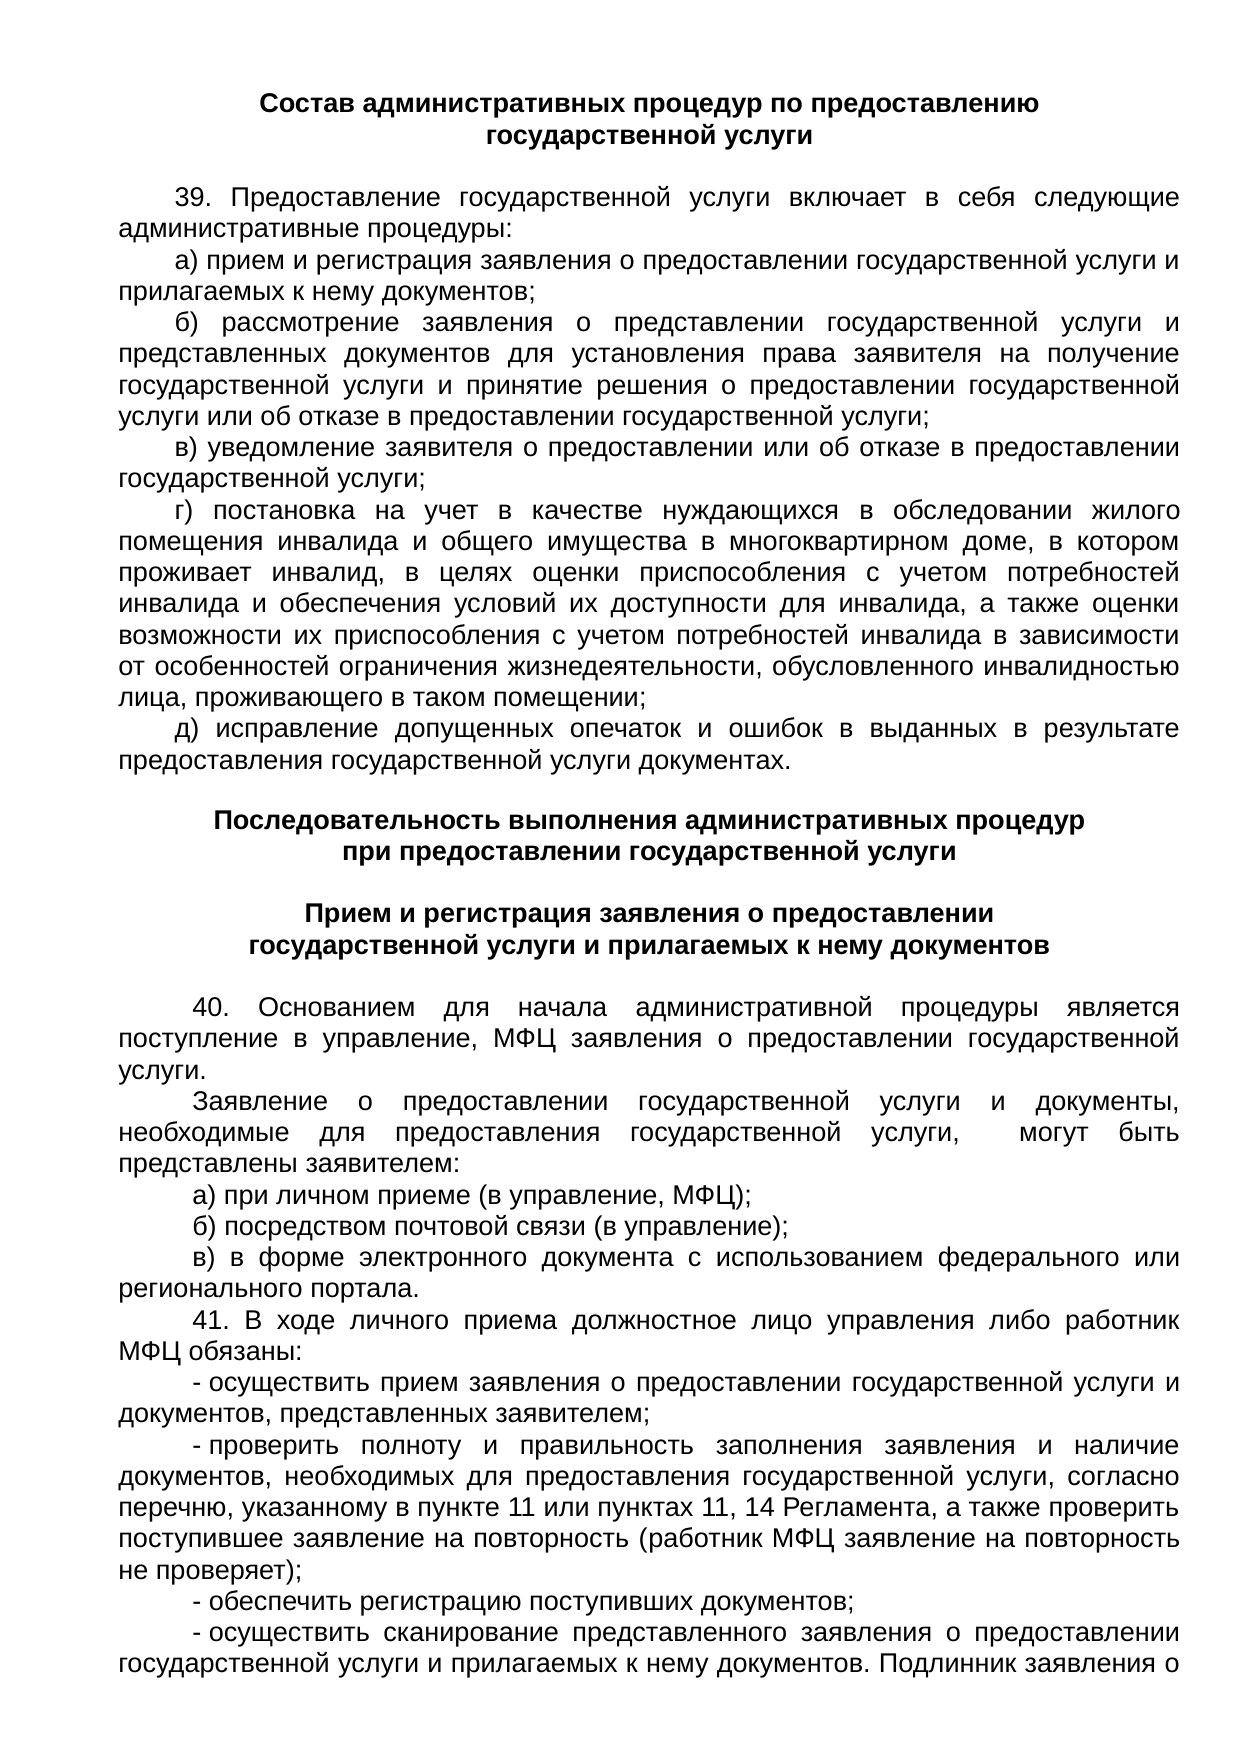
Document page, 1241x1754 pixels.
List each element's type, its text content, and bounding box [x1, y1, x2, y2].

text - обеспечить регистрацию поступивших документов; [118, 1585, 1181, 1616]
text б) посредством почтовой связи (в управление); [118, 1210, 1181, 1241]
text д) исправление допущенных опечаток и ошибок в выданных в результате предоставления государственной услуги документах. [118, 712, 1181, 775]
text Заявление о предоставлении государственной услуги и документы, необходимые для предоставления государственной услуги, могут быть представлены заявителем: [118, 1085, 1181, 1179]
text 40. Основанием для начала административной процедуры является поступление в управление, МФЦ заявления о предоставлении государственной услуги. [118, 991, 1181, 1085]
text 41. В ходе личного приема должностное лицо управления либо работник МФЦ обязаны: [118, 1304, 1181, 1366]
subtitle государственной услуги [118, 119, 1181, 150]
text а) прием и регистрация заявления о предоставлении государственной услуги и прилагаемых к нему документов; [118, 244, 1181, 306]
text - осуществить прием заявления о предоставлении государственной услуги и документов, представленных заявителем; [118, 1366, 1181, 1429]
text а) при личном приеме (в управление, МФЦ); [118, 1179, 1181, 1210]
text в) в форме электронного документа с использованием федерального или регионального портала. [118, 1241, 1181, 1304]
text в) уведомление заявителя о предоставлении или об отказе в предоставлении государственной услуги; [118, 431, 1181, 494]
text - проверить полноту и правильность заполнения заявления и наличие документов, необходимых для предоставления государственной услуги, согласно перечню, указанному в пункте 11 или пунктах 11, 14 Регламента, а также проверить поступившее заявление на повторность (работник МФЦ заявление на повторность не проверяет); [118, 1429, 1181, 1585]
text Состав административных процедур по предоставлению [118, 87, 1181, 119]
text 39. Предоставление государственной услуги включает в себя следующие административные процедуры: [118, 181, 1181, 244]
title государственной услуги и прилагаемых к нему документов [118, 929, 1181, 960]
text б) рассмотрение заявления о представлении государственной услуги и представленных документов для установления права заявителя на получение государственной услуги и принятие решения о предоставлении государственной услуги или об отказе в предоставлении государственной услуги; [118, 306, 1181, 431]
text г) постановка на учет в качестве нуждающихся в обследовании жилого помещения инвалида и общего имущества в многоквартирном доме, в котором проживает инвалид, в целях оценки приспособления с учетом потребностей инвалида и обеспечения условий их доступности для инвалида, а также оценки возможности их приспособления с учетом потребностей инвалида в зависимости от особенностей ограничения жизнедеятельности, обусловленного инвалидностью лица, проживающего в таком помещении; [118, 494, 1181, 712]
title Последовательность выполнения административных процедур [118, 804, 1181, 835]
text - осуществить сканирование представленного заявления о предоставлении государственной услуги и прилагаемых к нему документов. Подлинник заявления о [118, 1616, 1181, 1679]
title Прием и регистрация заявления о предоставлении [118, 897, 1181, 929]
title при предоставлении государственной услуги [118, 835, 1181, 866]
